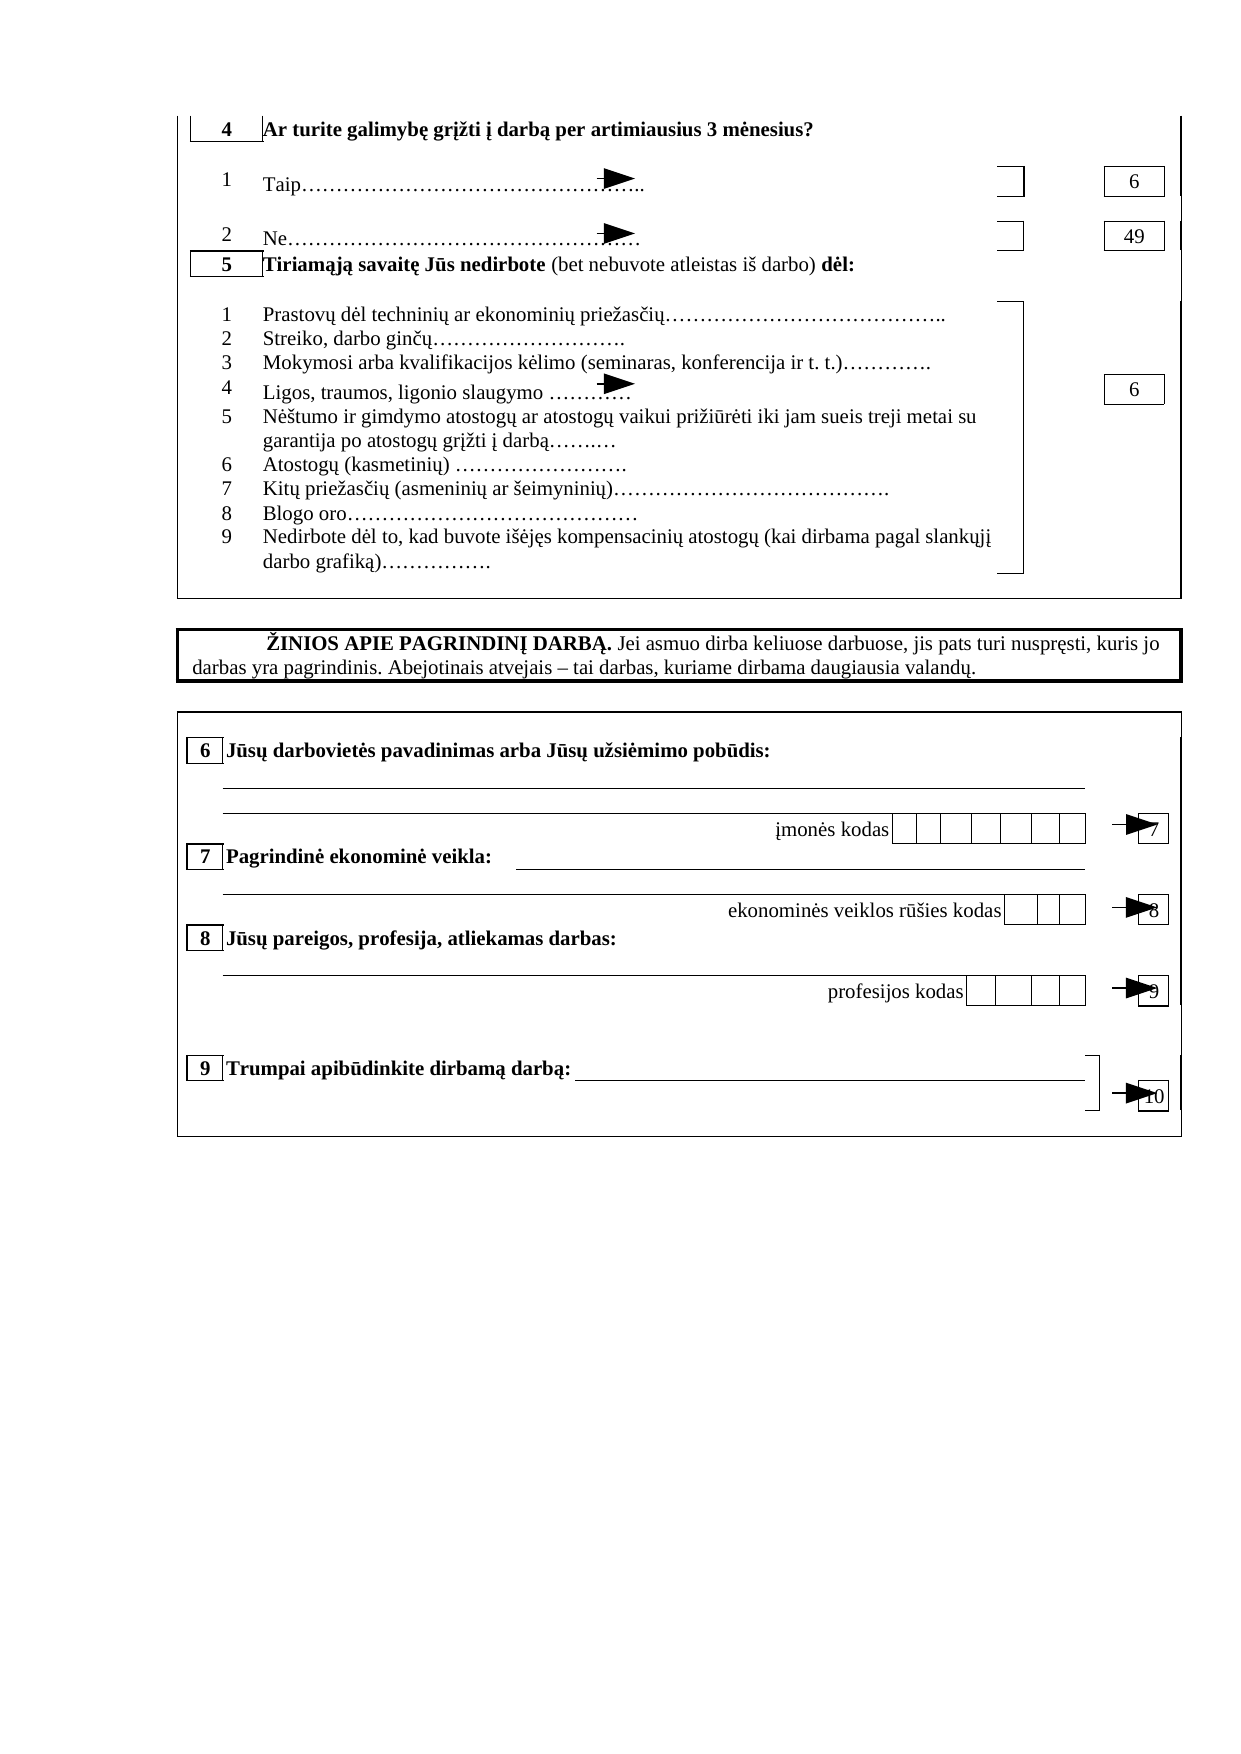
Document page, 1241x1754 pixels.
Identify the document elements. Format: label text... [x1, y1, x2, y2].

table_cell [1085, 1080, 1099, 1110]
table_cell [1024, 476, 1051, 500]
table_header ŽINIOS APIE PAGRINDINĮ DARBĄ. Jei asmuo dirba keliuose darbuose, jis pats turi nuspręsti, kuris jo darbas yra pagrindinis. Abejotinais atvejais – tai darbas, kuriame dirbama daugiausia valandų. [179, 631, 1179, 679]
table_cell 8 [1139, 895, 1168, 924]
table_cell [585, 976, 609, 1005]
table_cell [187, 1031, 223, 1055]
table_cell įmonės kodas [684, 814, 892, 843]
table_cell [489, 814, 511, 843]
table_cell [178, 843, 186, 868]
table_cell [187, 951, 223, 975]
table_cell [1139, 869, 1169, 894]
table_cell [1169, 975, 1180, 1005]
table_cell 6 [188, 738, 222, 762]
table_cell [621, 1005, 1085, 1031]
table_cell [1164, 404, 1180, 452]
table_cell [1051, 166, 1104, 196]
table_cell 1 [191, 301, 263, 326]
table_cell [1113, 1055, 1139, 1080]
table_cell [1139, 1007, 1169, 1031]
table_cell [1113, 763, 1139, 788]
table_cell [585, 814, 609, 843]
table_cell [1169, 950, 1180, 975]
table_cell [1024, 350, 1051, 374]
table_cell [1164, 452, 1180, 476]
table_cell [1164, 573, 1180, 598]
table_cell [1169, 1110, 1181, 1136]
table_cell [299, 895, 325, 924]
table_cell [248, 976, 274, 1005]
table_cell [376, 895, 398, 924]
table_cell [1085, 763, 1113, 788]
table_cell Jūsų darbovietės pavadinimas arba Jūsų užsiėmimo pobūdis: [223, 737, 1085, 762]
table_cell [178, 166, 191, 196]
table_cell [660, 976, 684, 1005]
table_cell [350, 976, 376, 1005]
table_cell [511, 814, 536, 843]
table_cell [1024, 326, 1051, 350]
table_cell Ne…………………………………………… [263, 221, 997, 250]
table_cell [223, 895, 248, 924]
table_cell [1113, 1031, 1139, 1055]
table_cell [1051, 525, 1104, 573]
table_cell [940, 1110, 1017, 1136]
table_header [187, 713, 223, 737]
table_cell [1113, 869, 1139, 894]
table_cell [1104, 301, 1164, 326]
table_cell [997, 326, 1023, 350]
table_cell 7 [191, 476, 263, 500]
table_cell [967, 976, 995, 1005]
table_cell [1113, 989, 1138, 1005]
table_cell [350, 895, 376, 924]
table_cell [1104, 350, 1164, 374]
table_cell [1060, 814, 1085, 843]
table_cell [559, 976, 585, 1005]
table_cell [178, 116, 191, 166]
table_cell [997, 302, 1023, 326]
table_cell [1164, 525, 1180, 573]
table_cell [1164, 350, 1180, 374]
table_cell [997, 197, 1024, 221]
table_cell [917, 814, 940, 843]
table_header [1169, 713, 1181, 737]
table_cell [376, 976, 398, 1005]
table_cell [187, 813, 223, 843]
table_cell [178, 500, 191, 524]
table_cell [398, 895, 421, 924]
table_cell [1113, 975, 1138, 987]
table_cell [1085, 1111, 1099, 1136]
table_cell [178, 221, 191, 250]
table_cell [1085, 950, 1113, 975]
table_cell [1085, 788, 1113, 813]
table_cell [299, 814, 325, 843]
table_cell [187, 975, 223, 1005]
table_cell [1005, 895, 1037, 924]
table_cell [178, 737, 186, 762]
table_cell [248, 895, 274, 924]
table_cell [178, 1080, 187, 1110]
table_cell [997, 222, 1023, 250]
table_cell [178, 476, 191, 500]
table_cell [1086, 975, 1099, 1005]
table_cell [559, 895, 585, 924]
table_cell [1085, 1056, 1099, 1080]
table_cell [1113, 825, 1138, 843]
table_header [178, 713, 187, 737]
table_cell [997, 452, 1023, 476]
table_cell 49 [1105, 222, 1164, 250]
table_cell [1139, 925, 1169, 949]
table_cell [299, 976, 325, 1005]
table_cell [1139, 1031, 1169, 1055]
table_cell [997, 574, 1024, 598]
table_cell [1165, 166, 1180, 196]
table_cell [223, 869, 1085, 894]
table_cell [1113, 1080, 1138, 1092]
table_cell [684, 976, 708, 1005]
table_cell [1024, 221, 1051, 250]
table_cell [941, 814, 971, 843]
table_cell 10 [1139, 1081, 1168, 1110]
table_cell [536, 814, 559, 843]
table_cell [1051, 196, 1104, 221]
table_cell [178, 326, 191, 350]
table_cell [1139, 950, 1169, 975]
table_cell [636, 976, 660, 1005]
table_cell [1104, 452, 1164, 476]
table_cell [1099, 1110, 1113, 1136]
table_cell [398, 976, 421, 1005]
table_cell [1051, 452, 1104, 476]
table_cell [1165, 374, 1180, 404]
table_cell [1113, 1005, 1139, 1031]
table_cell [248, 814, 274, 843]
table_cell [187, 1005, 223, 1031]
table_cell [187, 764, 223, 788]
table_cell [1169, 924, 1180, 949]
table_cell [1169, 1031, 1181, 1055]
table_cell [274, 976, 299, 1005]
table_cell [466, 895, 489, 924]
table_cell [1099, 813, 1113, 843]
table_cell 5 [191, 404, 263, 452]
table_cell 4 [191, 116, 262, 141]
table_cell [1032, 976, 1059, 1005]
table_cell [536, 976, 559, 1005]
table_cell [1060, 976, 1085, 1005]
table_cell [1038, 895, 1059, 924]
table_cell [489, 895, 511, 924]
table_cell 9 [1139, 976, 1168, 1005]
table_cell [1113, 908, 1138, 924]
table_cell [1169, 843, 1180, 868]
table_cell [1139, 788, 1169, 813]
table_cell [1104, 326, 1164, 350]
table_cell Ligos, traumos, ligonio slaugymo ………… [263, 374, 997, 404]
table_cell [1024, 525, 1051, 573]
table_cell [1099, 975, 1113, 1005]
table_cell [263, 196, 997, 221]
table_cell [1139, 763, 1169, 788]
table_cell ekonominės veiklos rūšies kodas [610, 895, 1004, 924]
table_cell [1024, 301, 1051, 326]
table_cell [191, 196, 263, 221]
table_cell [444, 814, 466, 843]
table_cell 8 [188, 926, 222, 949]
table_cell [1104, 573, 1164, 598]
table_cell [1169, 737, 1180, 762]
table_cell 2 [191, 326, 263, 350]
table_cell [1051, 500, 1104, 524]
table_cell Atostogų (kasmetinių) ……………………. [263, 452, 997, 476]
table_cell [1113, 843, 1139, 868]
table_cell [178, 404, 191, 452]
table_cell [1164, 196, 1181, 221]
table_cell [444, 895, 466, 924]
table_cell [178, 894, 187, 924]
table_cell [1085, 869, 1113, 894]
table_cell [1099, 894, 1113, 924]
table_cell 7 [1139, 814, 1168, 843]
table_cell 9 [191, 525, 263, 573]
table_cell [223, 1080, 1085, 1110]
table_cell [1164, 326, 1180, 350]
table_cell [516, 843, 1085, 868]
table_cell 4 [191, 374, 263, 404]
table_cell [1032, 814, 1059, 843]
table_cell [997, 167, 1023, 196]
table_cell [610, 814, 636, 843]
table_cell [223, 1005, 621, 1031]
table_cell 8 [191, 500, 263, 524]
table_cell Pagrindinė ekonominė veikla: [223, 843, 516, 868]
table_cell Trumpai apibūdinkite dirbamą darbą: [223, 1055, 575, 1080]
table_cell [1169, 788, 1180, 813]
table_cell [1024, 500, 1051, 524]
table_cell [421, 976, 443, 1005]
table_cell [1051, 326, 1104, 350]
table_cell [1139, 1112, 1169, 1136]
table_cell Jūsų pareigos, profesija, atliekamas darbas: [223, 924, 1085, 949]
table_cell [997, 525, 1023, 573]
table_cell [187, 870, 223, 894]
table_cell [575, 1055, 1085, 1080]
table_cell [223, 976, 248, 1005]
table_cell [274, 814, 299, 843]
table_cell [178, 573, 191, 598]
table_cell [1086, 813, 1099, 843]
table_cell [1169, 813, 1180, 843]
table_cell [996, 976, 1031, 1005]
table_cell [1169, 1055, 1180, 1080]
table_cell [1113, 894, 1138, 907]
table_cell Taip………………………………………….. [263, 166, 997, 196]
table_cell [1001, 814, 1031, 843]
table_cell [178, 350, 191, 374]
table_cell Blogo oro…………………………………… [263, 500, 997, 524]
table_cell [1051, 350, 1104, 374]
table_cell [1051, 476, 1104, 500]
table_cell 7 [188, 845, 222, 868]
table_cell [191, 573, 263, 598]
table_cell [1169, 1080, 1180, 1110]
table_header [1099, 713, 1113, 737]
table_cell [636, 814, 660, 843]
table_cell [325, 976, 350, 1005]
table_cell [191, 142, 263, 166]
table_cell [178, 301, 191, 326]
table_cell [1060, 895, 1085, 924]
table_cell [1164, 476, 1180, 500]
table_cell [274, 895, 299, 924]
table_cell [444, 976, 466, 1005]
table_cell [1086, 894, 1099, 924]
table_cell [1113, 788, 1139, 813]
table_cell [511, 976, 536, 1005]
table_cell profesijos kodas [733, 976, 966, 1005]
table_cell [1104, 525, 1164, 573]
table_cell [1085, 737, 1113, 762]
table_cell Prastovų dėl techninių ar ekonominių priežasčių………………………………….. [263, 301, 997, 326]
table_cell [178, 869, 187, 894]
table_cell [178, 763, 187, 788]
table_cell [1104, 405, 1164, 452]
table_cell 3 [191, 350, 263, 374]
table_cell [1051, 374, 1104, 404]
table_cell [972, 814, 1000, 843]
table_cell [1085, 924, 1113, 949]
table_cell [1139, 844, 1169, 868]
table_cell [223, 789, 1085, 813]
table_cell [1051, 221, 1104, 250]
table_cell [511, 895, 536, 924]
table_cell [1113, 813, 1138, 824]
table_cell [1104, 476, 1164, 500]
table_cell [1051, 573, 1104, 598]
table_cell [421, 895, 443, 924]
table_cell [178, 975, 187, 1005]
table_cell [1051, 301, 1104, 326]
table_cell Tiriamąją savaitę Jūs nedirbote (bet nebuvote atleistas iš darbo) dėl: [263, 250, 1181, 301]
table_cell [187, 1081, 223, 1110]
table_cell [997, 350, 1023, 374]
table_cell Nedirbote dėl to, kad buvote išėjęs kompensacinių atostogų (kai dirbama pagal slankųjį darbo grafiką)……………. [263, 525, 997, 573]
table_cell [1164, 116, 1180, 166]
table_cell [1024, 404, 1051, 452]
table_cell [1169, 869, 1180, 894]
table_cell [1169, 763, 1180, 788]
table_cell [1024, 573, 1051, 598]
table_cell [585, 895, 609, 924]
table_cell [398, 814, 421, 843]
table_cell [1085, 1005, 1113, 1031]
table_cell [1113, 1094, 1138, 1110]
table_cell [223, 814, 248, 843]
table_cell [536, 895, 559, 924]
table_cell [223, 1110, 940, 1136]
table_cell [1113, 924, 1139, 949]
table_cell [187, 788, 223, 813]
table_cell [1085, 843, 1113, 868]
table_header [1139, 713, 1169, 737]
table_cell [178, 1055, 186, 1080]
table_cell [1139, 737, 1169, 762]
table_cell 1 [191, 166, 263, 196]
table_cell [178, 1110, 187, 1136]
table_cell [178, 452, 191, 476]
table_cell [187, 894, 223, 924]
table_cell [559, 814, 585, 843]
table_cell [178, 196, 191, 221]
table_cell [997, 374, 1023, 404]
table_cell [178, 250, 191, 301]
table_header [1085, 713, 1099, 737]
table_header [940, 713, 1017, 737]
table_cell [1100, 1055, 1113, 1080]
table_cell [178, 788, 187, 813]
table_cell 2 [191, 221, 263, 250]
table_cell [325, 814, 350, 843]
table_cell [1100, 1080, 1113, 1110]
table_cell [1024, 196, 1051, 221]
table_cell 6 [1105, 167, 1164, 196]
table_cell [178, 950, 187, 975]
table_cell 5 [191, 252, 262, 276]
table_cell [191, 277, 263, 301]
table_cell [350, 814, 376, 843]
table_cell [376, 814, 398, 843]
table_cell [325, 895, 350, 924]
table_cell [466, 976, 489, 1005]
table_cell Kitų priežasčių (asmeninių ar šeimyninių)…………………………………. [263, 476, 997, 500]
table_cell [1104, 197, 1164, 221]
table_cell [893, 814, 916, 843]
table_cell [610, 976, 636, 1005]
table_cell [1113, 737, 1139, 762]
table_cell [1165, 221, 1180, 250]
table_cell [1164, 301, 1180, 326]
table_cell [223, 1031, 1085, 1055]
table_cell Streiko, darbo ginčų………………………. [263, 326, 997, 350]
table_cell Nėštumo ir gimdymo atostogų ar atostogų vaikui prižiūrėti iki jam sueis treji metai su garantija po atostogų grįžti į darbą…….… [263, 404, 997, 452]
table_cell Ar turite galimybę grįžti į darbą per artimiausius 3 mėnesius? [263, 116, 1164, 166]
table_cell [1169, 1005, 1181, 1031]
table_cell Mokymosi arba kvalifikacijos kėlimo (seminaras, konferencija ir t. t.)…………. [263, 350, 997, 374]
table_cell [660, 814, 684, 843]
table_cell [178, 374, 191, 404]
table_cell [1169, 894, 1180, 924]
table_cell [1024, 374, 1051, 404]
table_cell [263, 573, 997, 598]
table_cell 6 [191, 452, 263, 476]
table_cell [466, 814, 489, 843]
table_cell [1085, 1031, 1099, 1055]
table_cell [708, 976, 732, 1005]
table_cell [178, 1005, 187, 1031]
table_cell [187, 1110, 223, 1136]
table_cell 6 [1105, 375, 1164, 404]
table_cell [1139, 1055, 1169, 1080]
table_header [1113, 713, 1139, 737]
table_cell [1113, 1110, 1139, 1136]
table_cell [1099, 1031, 1113, 1055]
table_header [1017, 713, 1085, 737]
table_cell [1113, 950, 1139, 975]
table_cell [1164, 500, 1180, 524]
table_cell [223, 763, 1085, 788]
table_cell [178, 924, 186, 949]
table_cell [997, 476, 1023, 500]
table_cell [997, 500, 1023, 524]
table_cell [489, 976, 511, 1005]
table_cell [1025, 166, 1051, 196]
table_cell [1104, 500, 1164, 524]
table_cell [1051, 404, 1104, 452]
table_cell [997, 404, 1023, 452]
table_header [223, 713, 940, 737]
table_cell [178, 1031, 187, 1055]
table_cell [1024, 452, 1051, 476]
table_cell [223, 950, 1085, 975]
table_cell 9 [188, 1056, 222, 1080]
table_cell [178, 813, 187, 843]
table_cell [1017, 1110, 1085, 1136]
table_cell [421, 814, 443, 843]
table_cell [178, 525, 191, 573]
